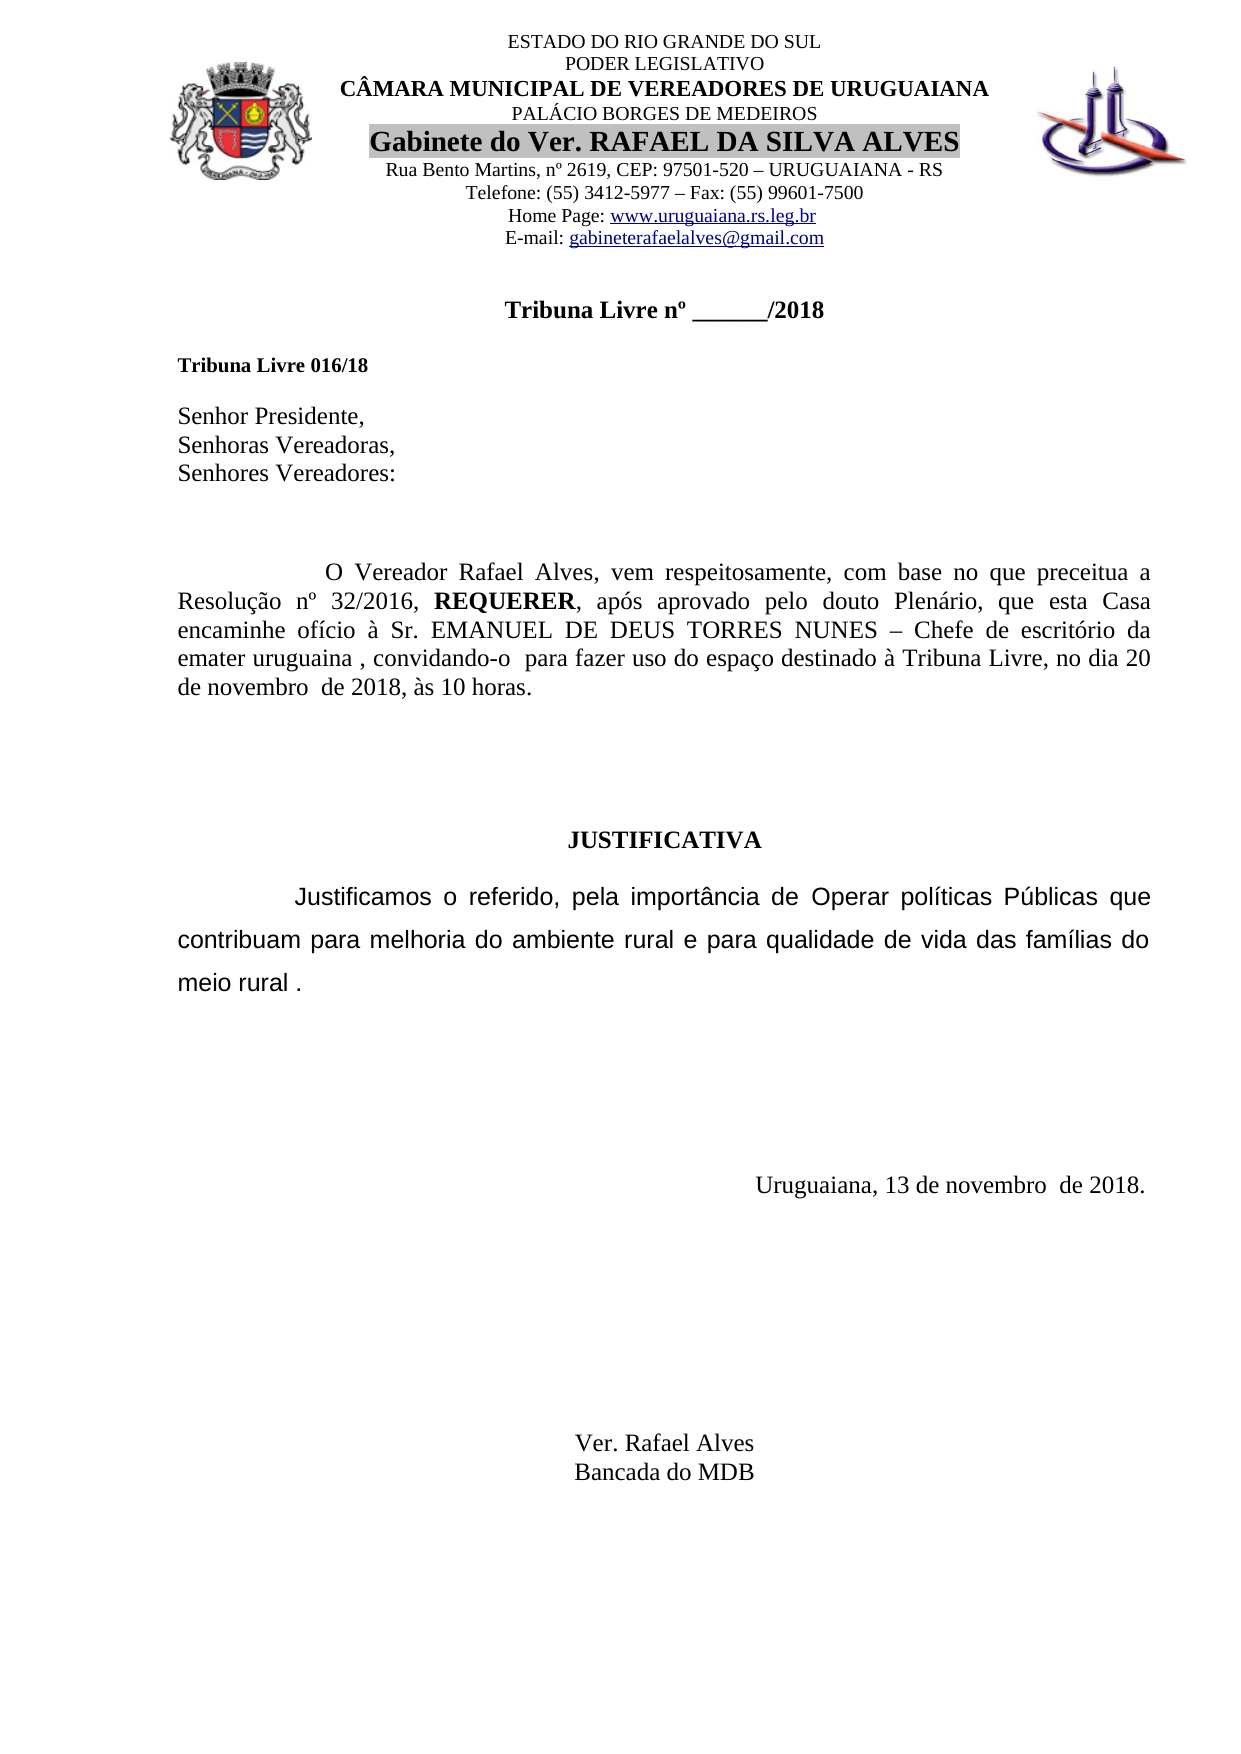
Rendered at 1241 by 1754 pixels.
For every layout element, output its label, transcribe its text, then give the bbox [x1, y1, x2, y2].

text Senhoras Vereadoras, [177, 430, 1152, 458]
text O Vereador Rafael Alves, vem respeitosamente, com base no que preceitua a Resolução nº 32/2016, REQUERER, após aprovado pelo douto Plenário, que esta Casa encaminhe ofício à Sr. EMANUEL DE DEUS TORRES NUNES – Chefe de escritório da emater uruguaina , convidando-o para fazer uso do espaço destinado à Tribuna Livre, no dia 20 de novembro de 2018, às 10 horas. [177, 557, 1152, 701]
picture [170, 62, 312, 180]
text Senhores Vereadores: [177, 458, 1152, 487]
text Justificamos o referido, pela importância de Operar políticas Públicas que contribuam para melhoria do ambiente rural e para qualidade de vida das famílias do meio rural . [177, 882, 1152, 997]
text Bancada do MDB [177, 1457, 1152, 1486]
text JUSTIFICATIVA [177, 825, 1152, 853]
text Ver. Rafael Alves [177, 1428, 1152, 1457]
text Tribuna Livre 016/18 [177, 353, 1152, 377]
text Tribuna Livre nº ______/2018 [177, 295, 1152, 324]
picture [1032, 62, 1188, 181]
text Uruguaiana, 13 de novembro de 2018. [177, 1170, 1152, 1198]
text Senhor Presidente, [177, 401, 1152, 430]
